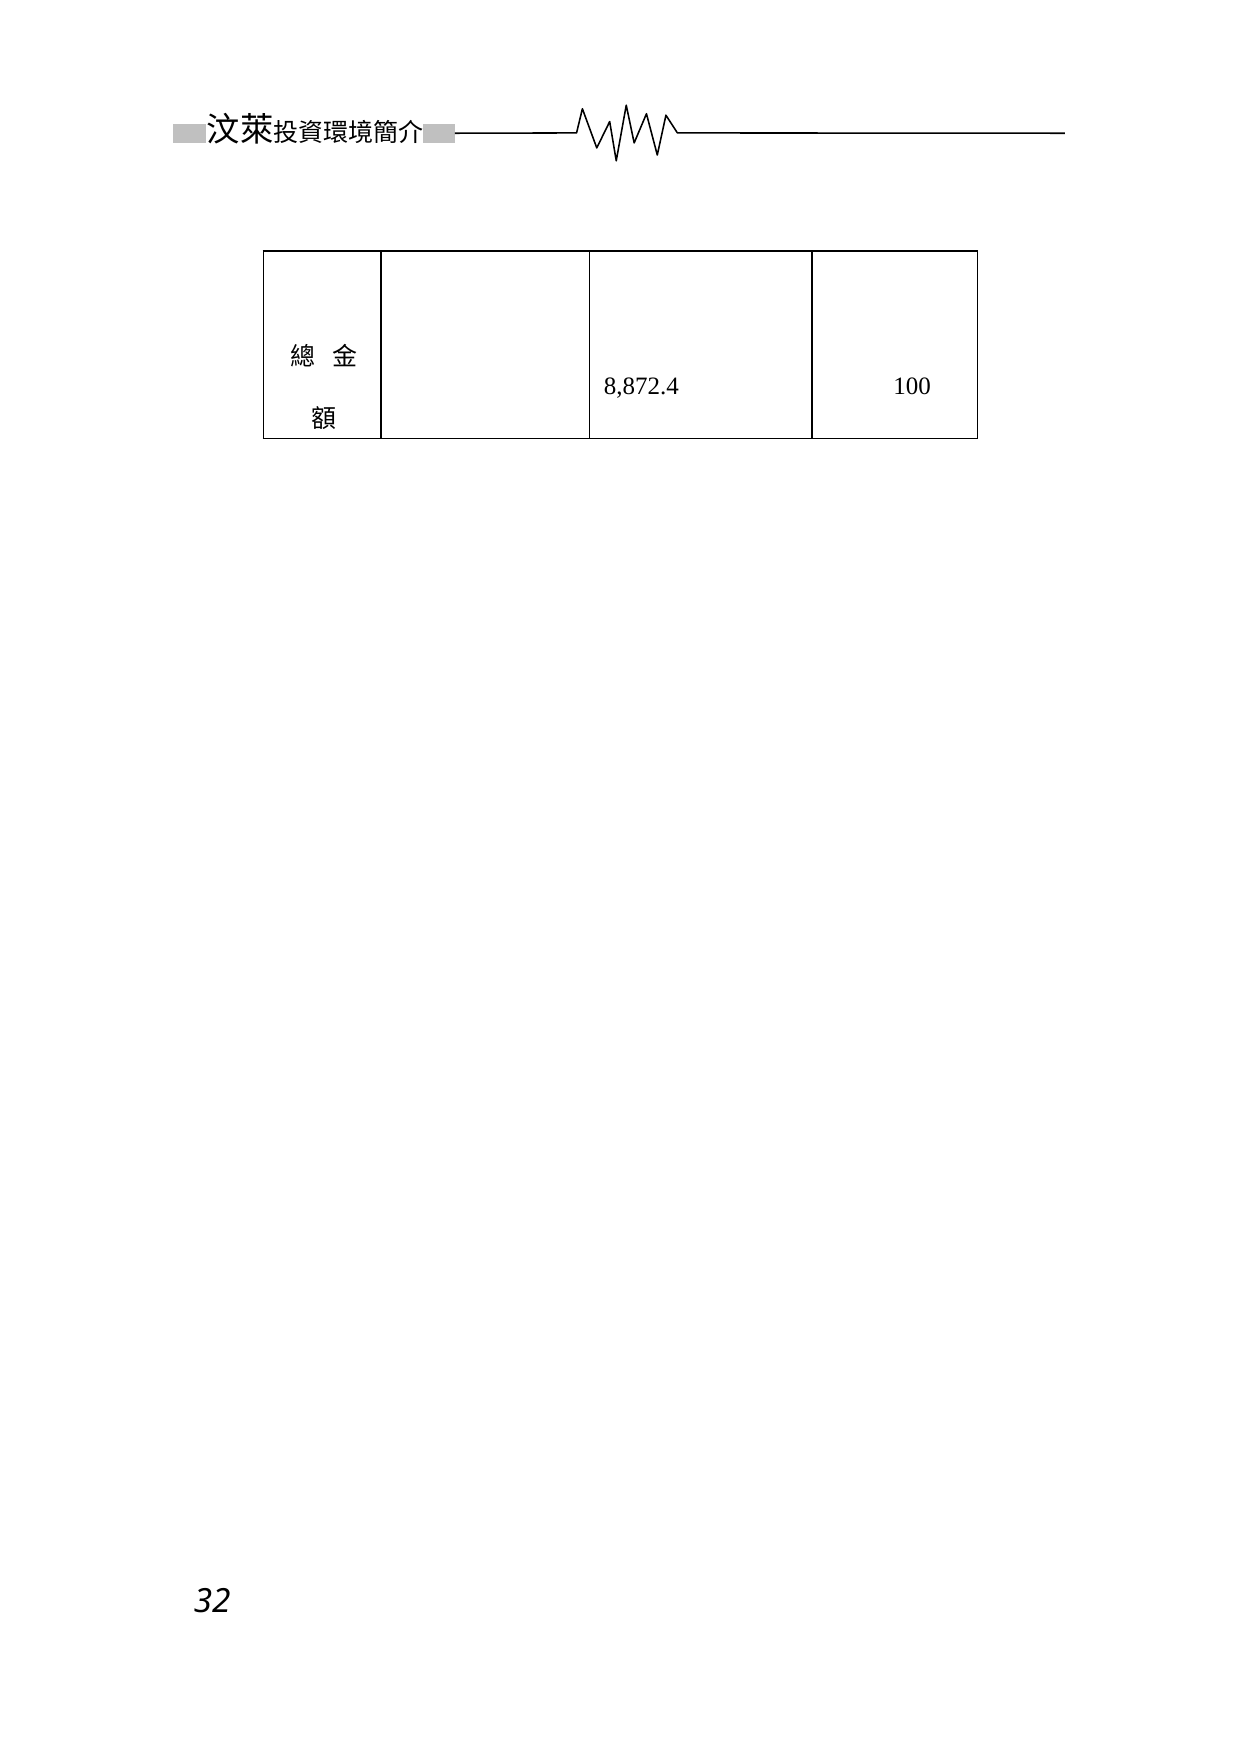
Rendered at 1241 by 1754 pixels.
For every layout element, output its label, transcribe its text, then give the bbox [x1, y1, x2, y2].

table_cell [382, 252, 589, 438]
table_cell 總金額 [264, 252, 380, 438]
table_cell 8,872.4 [590, 252, 811, 438]
table_cell 100 [813, 252, 977, 438]
